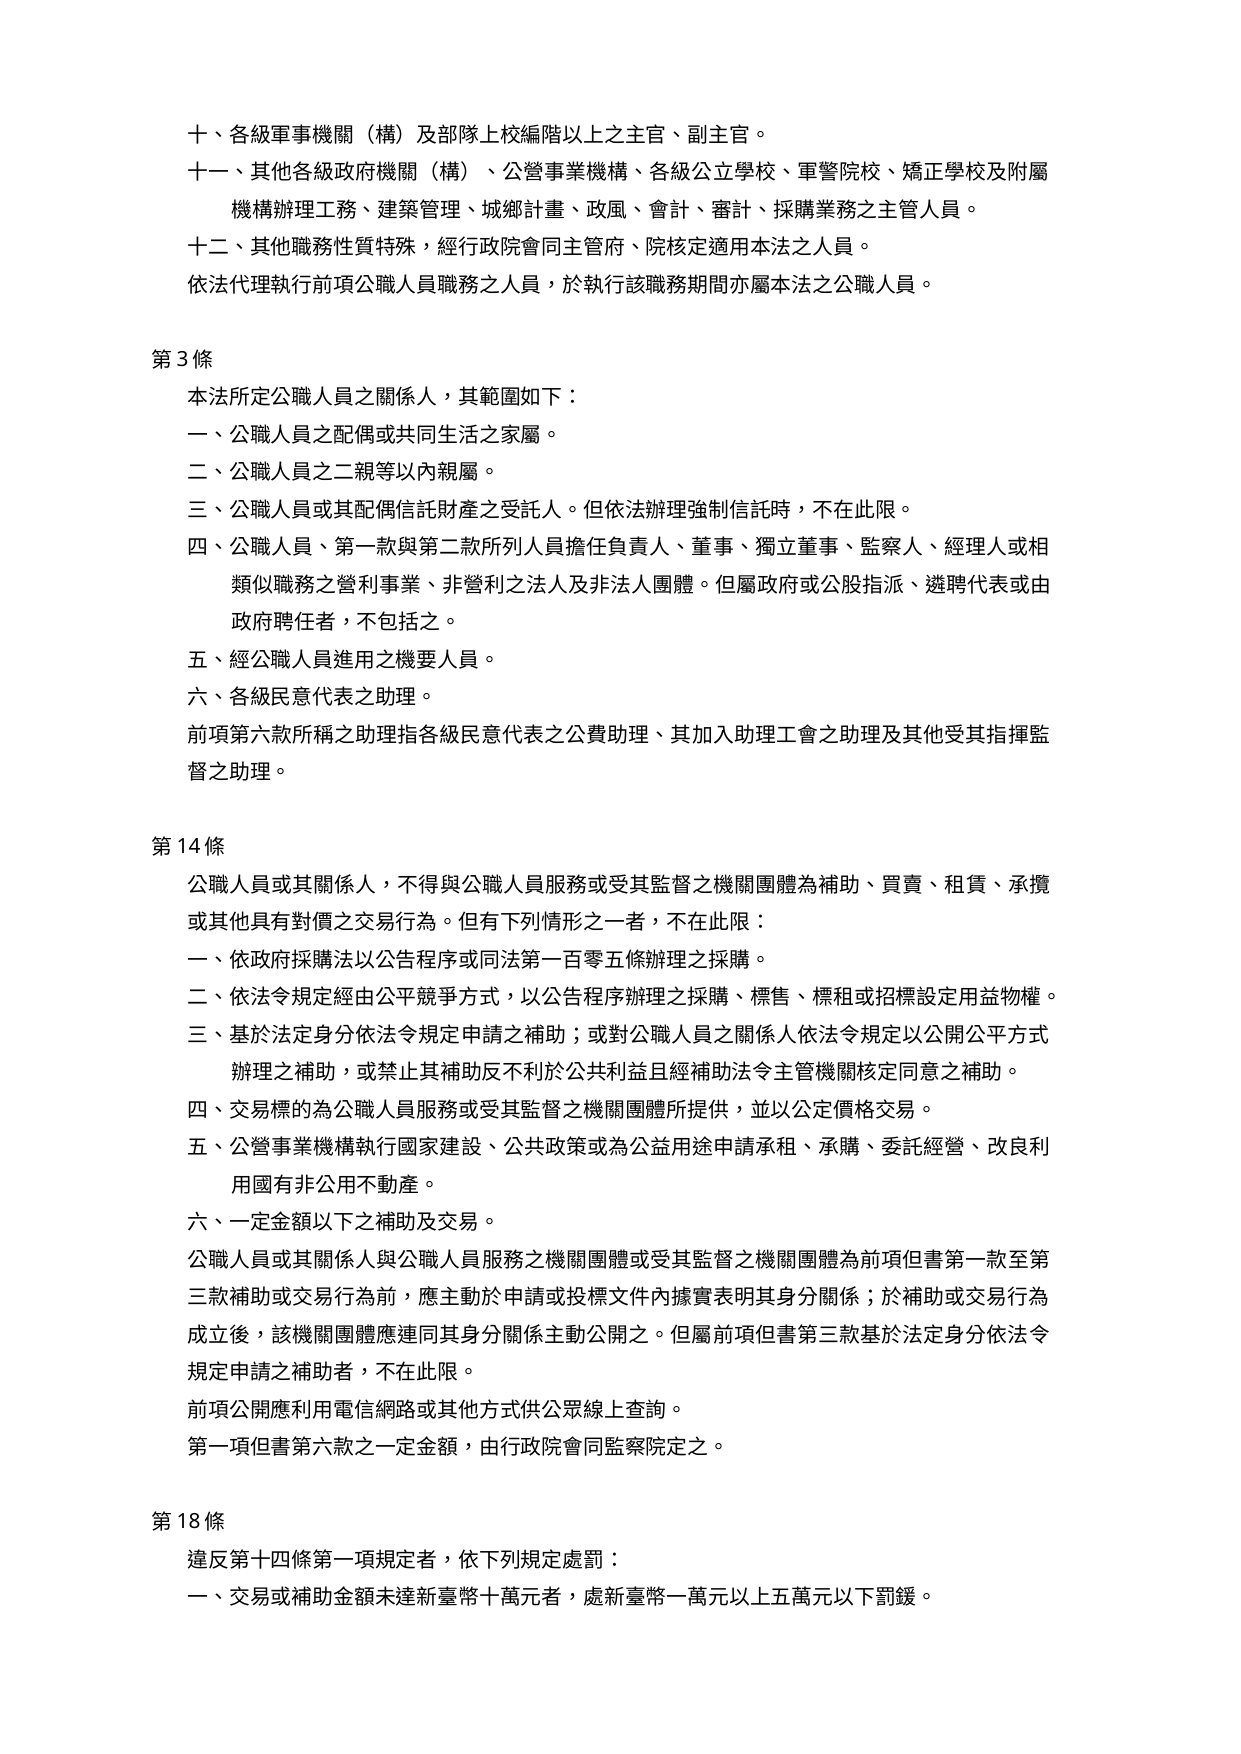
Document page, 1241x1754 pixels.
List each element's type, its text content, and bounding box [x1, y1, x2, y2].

text 十、各級軍事機關（構）及部隊上校編階以上之主官、副主官。 [187, 108, 1053, 146]
text 第14條 [113, 821, 1147, 858]
text 三、公職人員或其配偶信託財產之受託人。但依法辦理強制信託時，不在此限。 [187, 483, 1053, 521]
text 依法代理執行前項公職人員職務之人員，於執行該職務期間亦屬本法之公職人員。 [187, 258, 1053, 296]
text 第18條 [113, 1496, 1147, 1533]
text 第3條 [113, 333, 1147, 371]
text 違反第十四條第一項規定者，依下列規定處罰： [187, 1533, 1053, 1571]
text 二、公職人員之二親等以內親屬。 [187, 446, 1053, 483]
text 前項第六款所稱之助理指各級民意代表之公費助理、其加入助理工會之助理及其他受其指揮監督之助理。 [187, 708, 1053, 783]
text 三、基於法定身分依法令規定申請之補助；或對公職人員之關係人依法令規定以公開公平方式辦理之補助，或禁止其補助反不利於公共利益且經補助法令主管機關核定同意之補助。 [187, 1008, 1053, 1083]
text 五、公營事業機構執行國家建設、公共政策或為公益用途申請承租、承購、委託經營、改良利用國有非公用不動產。 [187, 1121, 1053, 1196]
text 公職人員或其關係人與公職人員服務之機關團體或受其監督之機關團體為前項但書第一款至第三款補助或交易行為前，應主動於申請或投標文件內據實表明其身分關係；於補助或交易行為成立後，該機關團體應連同其身分關係主動公開之。但屬前項但書第三款基於法定身分依法令規定申請之補助者，不在此限。 [187, 1233, 1053, 1383]
text 一、公職人員之配偶或共同生活之家屬。 [187, 408, 1053, 446]
text 十一、其他各級政府機關（構）、公營事業機構、各級公立學校、軍警院校、矯正學校及附屬機構辦理工務、建築管理、城鄉計畫、政風、會計、審計、採購業務之主管人員。 [187, 146, 1053, 221]
text 四、交易標的為公職人員服務或受其監督之機關團體所提供，並以公定價格交易。 [187, 1083, 1053, 1121]
text 本法所定公職人員之關係人，其範圍如下： [187, 371, 1053, 408]
text 前項公開應利用電信網路或其他方式供公眾線上查詢。 [187, 1383, 1053, 1421]
text 十二、其他職務性質特殊，經行政院會同主管府、院核定適用本法之人員。 [187, 221, 1053, 258]
text 公職人員或其關係人，不得與公職人員服務或受其監督之機關團體為補助、買賣、租賃、承攬或其他具有對價之交易行為。但有下列情形之一者，不在此限： [187, 858, 1053, 933]
text 六、一定金額以下之補助及交易。 [187, 1196, 1053, 1233]
text 六、各級民意代表之助理。 [187, 671, 1053, 708]
text 第一項但書第六款之一定金額，由行政院會同監察院定之。 [187, 1421, 1053, 1458]
text 四、公職人員、第一款與第二款所列人員擔任負責人、董事、獨立董事、監察人、經理人或相類似職務之營利事業、非營利之法人及非法人團體。但屬政府或公股指派、遴聘代表或由政府聘任者，不包括之。 [187, 521, 1053, 633]
text 一、交易或補助金額未達新臺幣十萬元者，處新臺幣一萬元以上五萬元以下罰鍰。 [187, 1571, 1053, 1608]
text 一、依政府採購法以公告程序或同法第一百零五條辦理之採購。 [187, 933, 1053, 971]
text 二、依法令規定經由公平競爭方式，以公告程序辦理之採購、標售、標租或招標設定用益物權。 [187, 971, 1053, 1008]
text 五、經公職人員進用之機要人員。 [187, 633, 1053, 671]
